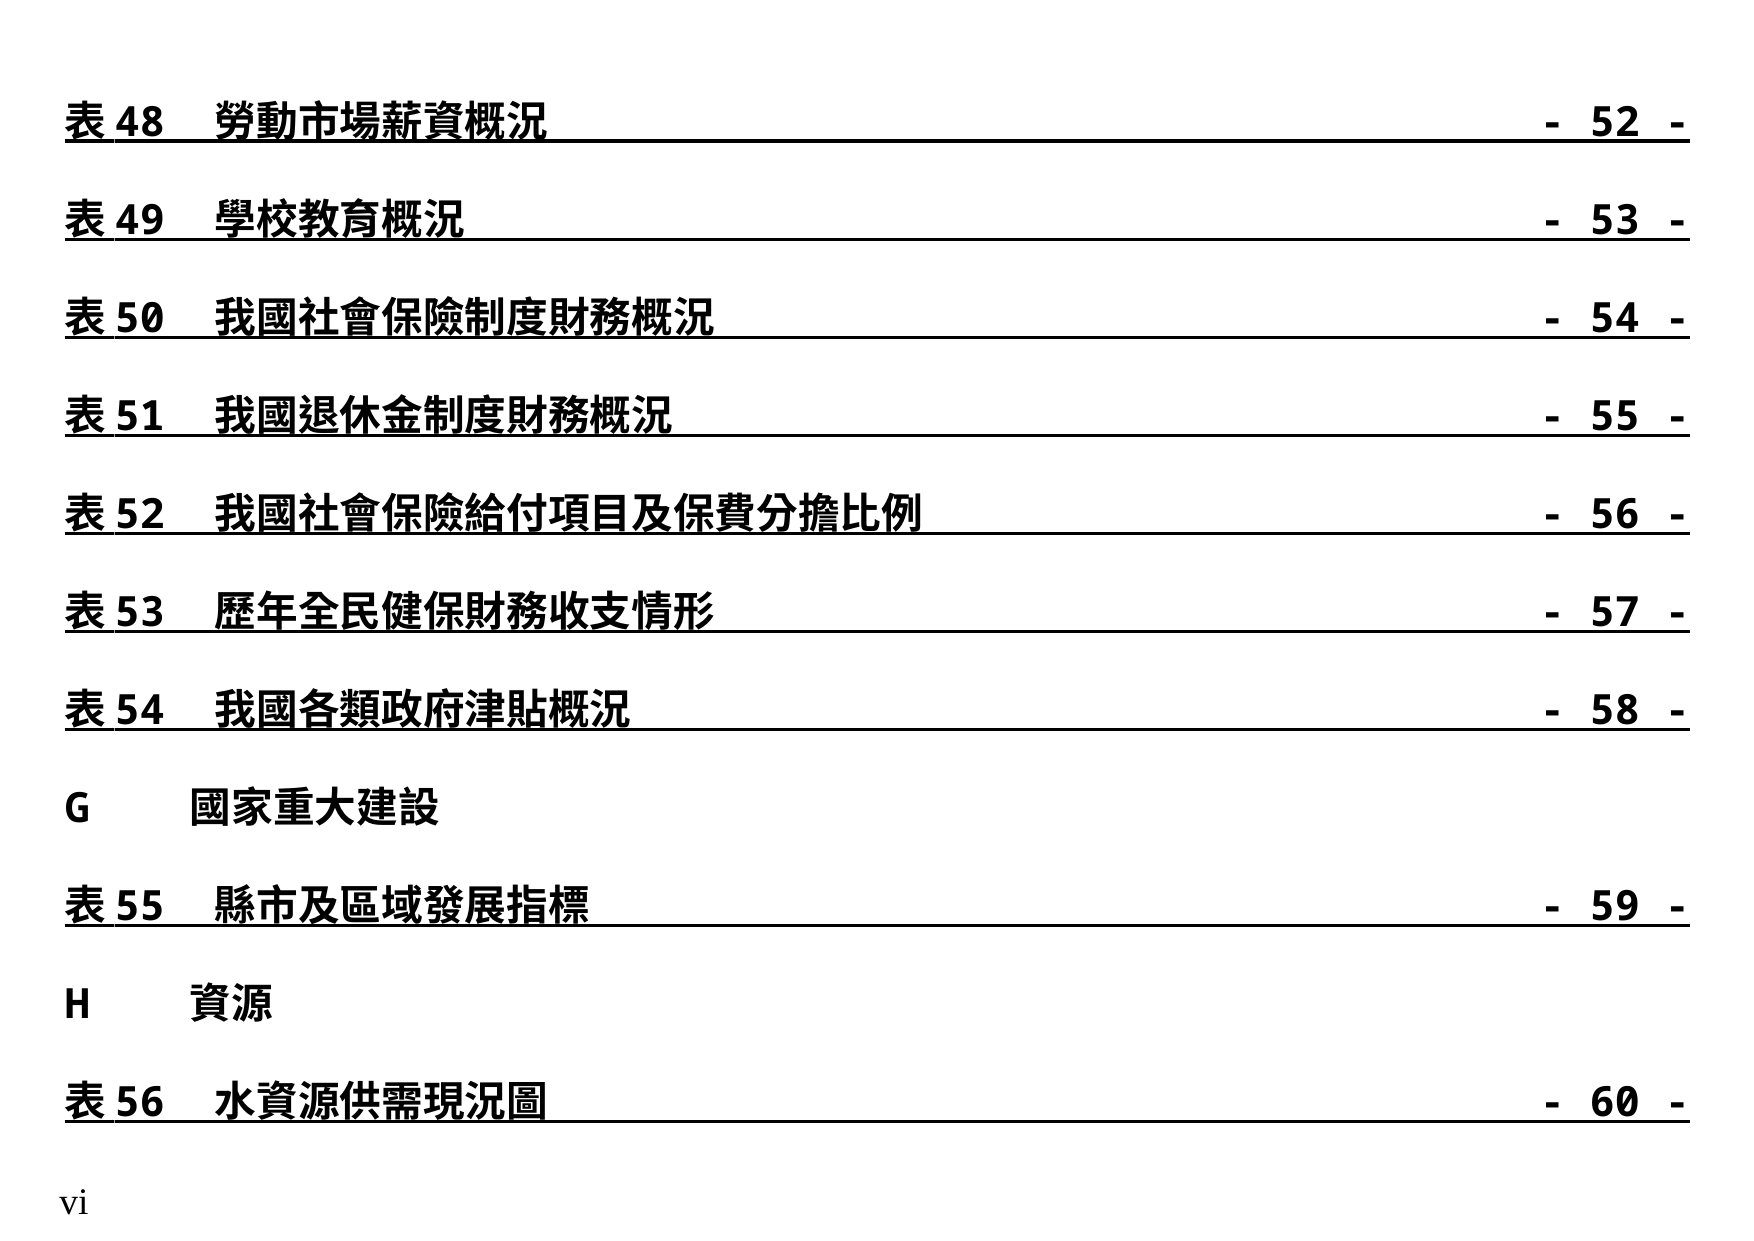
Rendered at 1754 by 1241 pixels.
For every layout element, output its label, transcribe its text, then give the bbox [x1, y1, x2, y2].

text 表54 我國各類政府津貼概況 - 58 - [64, 676, 1689, 728]
text [64, 239, 1689, 246]
text G 國家重大建設 [64, 774, 1689, 834]
text 表49 學校教育概況 - 53 - [64, 186, 1689, 238]
text 表52 我國社會保險給付項目及保費分擔比例 - 56 - [64, 480, 1689, 532]
text 表53 歷年全民健保財務收支情形 - 57 - [64, 578, 1689, 630]
text [64, 631, 1689, 638]
text [64, 337, 1689, 344]
text [64, 435, 1689, 442]
text 表56 水資源供需現況圖 - 60 - [64, 1068, 1689, 1120]
text H 資源 [64, 970, 1689, 1031]
text [64, 1121, 1689, 1129]
text [64, 533, 1689, 541]
text 表51 我國退休金制度財務概況 - 55 - [64, 382, 1689, 434]
text [64, 729, 1689, 737]
text [64, 925, 1689, 933]
text 表55 縣市及區域發展指標 - 59 - [64, 872, 1689, 924]
text 表50 我國社會保險制度財務概況 - 54 - [64, 284, 1689, 336]
text [64, 140, 1689, 148]
text 表48 勞動市場薪資概況 - 52 - [64, 88, 1689, 139]
